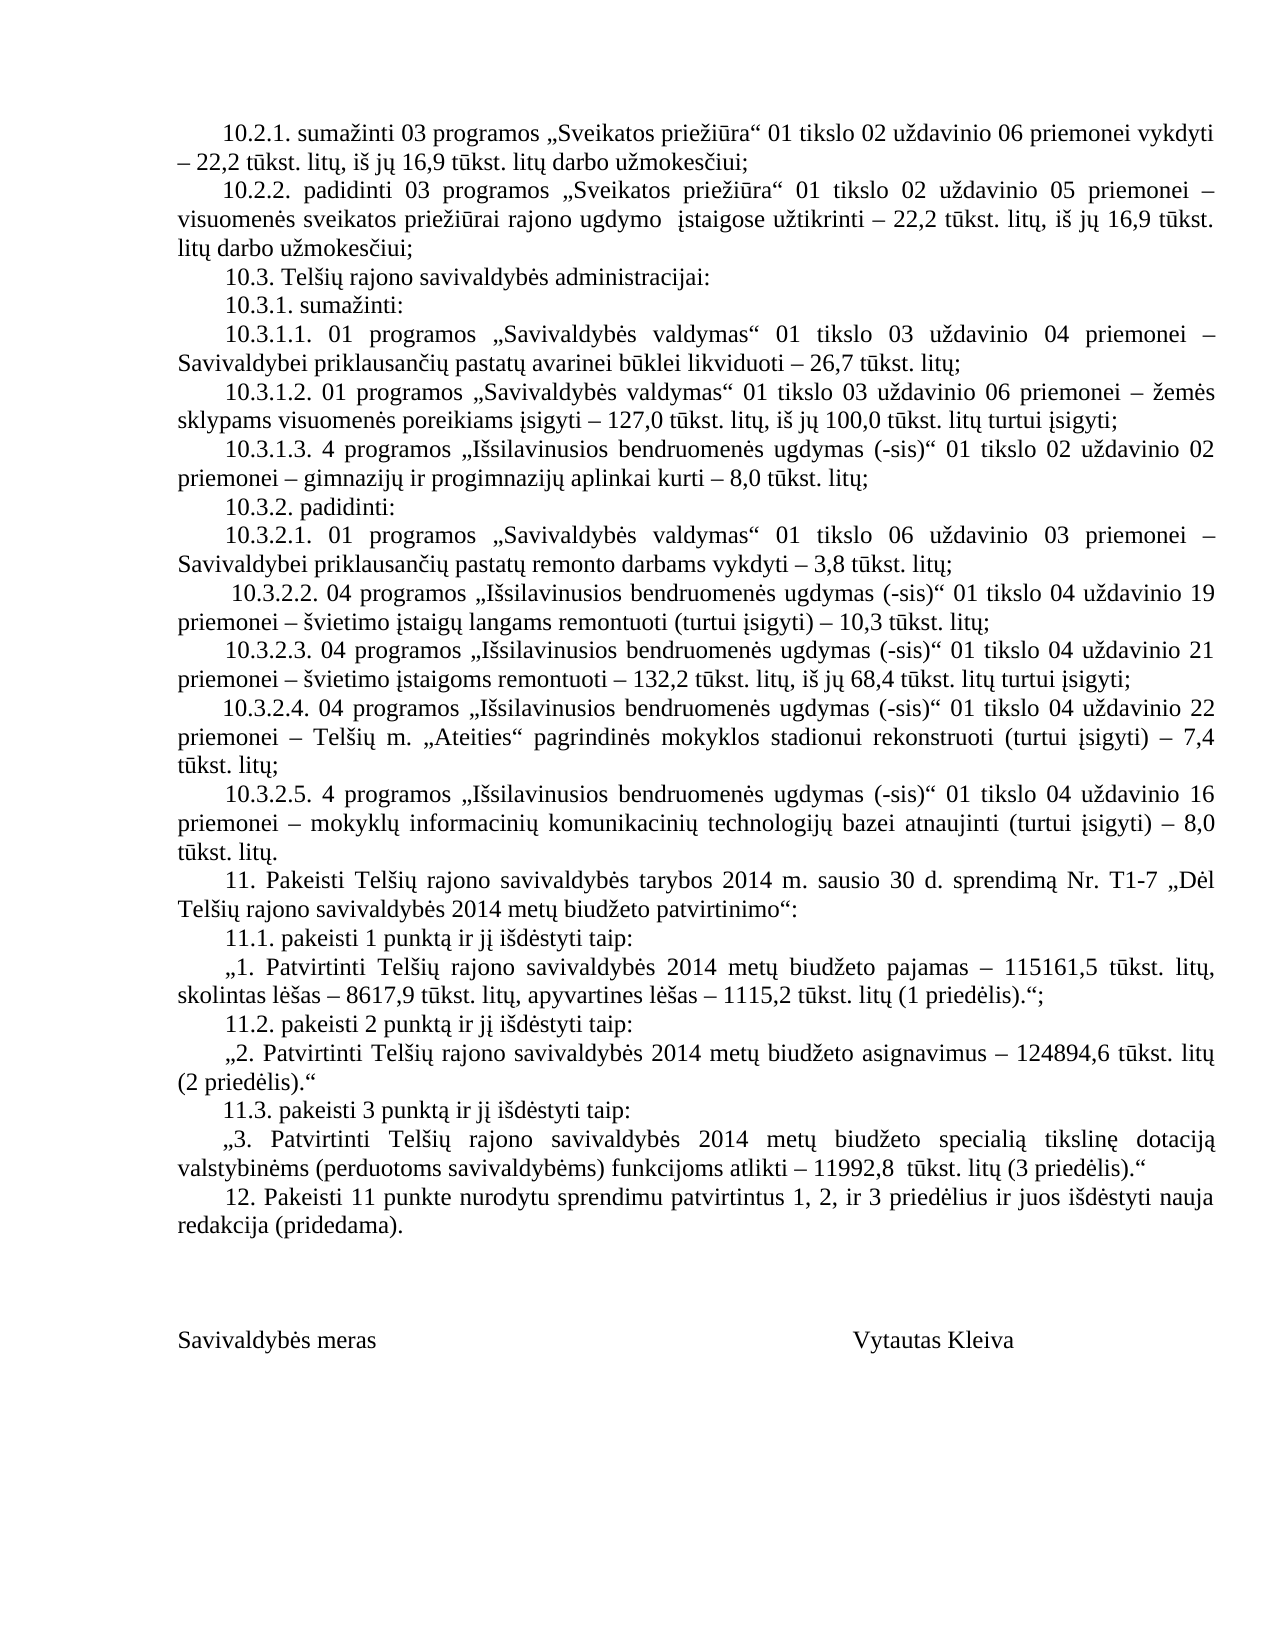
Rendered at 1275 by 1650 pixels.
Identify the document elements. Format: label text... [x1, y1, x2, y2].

text 11.2. pakeisti 2 punktą ir jį išdėstyti taip: [177, 1009, 1216, 1038]
text 11. Pakeisti Telšių rajono savivaldybės tarybos 2014 m. sausio 30 d. sprendimą Nr. T1-7 „Dėl Telšių rajono savivaldybės 2014 metų biudžeto patvirtinimo“: [177, 866, 1216, 923]
text 10.3.2.1. 01 programos „Savivaldybės valdymas“ 01 tikslo 06 uždavinio 03 priemonei – Savivaldybei priklausančių pastatų remonto darbams vykdyti – 3,8 tūkst. litų; [177, 521, 1216, 578]
text 10.3.2.5. 4 programos „Išsilavinusios bendruomenės ugdymas (-sis)“ 01 tikslo 04 uždavinio 16 priemonei – mokyklų informacinių komunikacinių technologijų bazei atnaujinti (turtui įsigyti) – 8,0 tūkst. litų. [177, 779, 1216, 866]
text 10.3.1. sumažinti: [177, 291, 1216, 319]
text 10.3. Telšių rajono savivaldybės administracijai: [177, 262, 1216, 291]
text 10.3.2.4. 04 programos „Išsilavinusios bendruomenės ugdymas (-sis)“ 01 tikslo 04 uždavinio 22 priemonei – Telšių m. „Ateities“ pagrindinės mokyklos stadionui rekonstruoti (turtui įsigyti) – 7,4 tūkst. litų; [177, 693, 1216, 779]
text Savivaldybės meras Vytautas Kleiva [177, 1326, 1216, 1354]
text 10.3.2.2. 04 programos „Išsilavinusios bendruomenės ugdymas (-sis)“ 01 tikslo 04 uždavinio 19 priemonei – švietimo įstaigų langams remontuoti (turtui įsigyti) – 10,3 tūkst. litų; [177, 578, 1216, 636]
text 11.3. pakeisti 3 punktą ir jį išdėstyti taip: [177, 1096, 1216, 1124]
text 11.1. pakeisti 1 punktą ir jį išdėstyti taip: [177, 923, 1216, 952]
text „3. Patvirtinti Telšių rajono savivaldybės 2014 metų biudžeto specialią tikslinę dotaciją valstybinėms (perduotoms savivaldybėms) funkcijoms atlikti – 11992,8 tūkst. litų (3 priedėlis).“ [177, 1124, 1216, 1182]
text 10.3.2.3. 04 programos „Išsilavinusios bendruomenės ugdymas (-sis)“ 01 tikslo 04 uždavinio 21 priemonei – švietimo įstaigoms remontuoti – 132,2 tūkst. litų, iš jų 68,4 tūkst. litų turtui įsigyti; [177, 636, 1216, 693]
text „2. Patvirtinti Telšių rajono savivaldybės 2014 metų biudžeto asignavimus – 124894,6 tūkst. litų (2 priedėlis).“ [177, 1038, 1216, 1096]
text 10.3.1.2. 01 programos „Savivaldybės valdymas“ 01 tikslo 03 uždavinio 06 priemonei – žemės sklypams visuomenės poreikiams įsigyti – 127,0 tūkst. litų, iš jų 100,0 tūkst. litų turtui įsigyti; [177, 377, 1216, 434]
text 12. Pakeisti 11 punkte nurodytu sprendimu patvirtintus 1, 2, ir 3 priedėlius ir juos išdėstyti nauja redakcija (pridedama). [177, 1182, 1216, 1239]
text 10.2.1. sumažinti 03 programos „Sveikatos priežiūra“ 01 tikslo 02 uždavinio 06 priemonei vykdyti – 22,2 tūkst. litų, iš jų 16,9 tūkst. litų darbo užmokesčiui; [177, 118, 1216, 176]
text 10.3.2. padidinti: [177, 492, 1216, 521]
text „1. Patvirtinti Telšių rajono savivaldybės 2014 metų biudžeto pajamas – 115161,5 tūkst. litų, skolintas lėšas – 8617,9 tūkst. litų, apyvartines lėšas – 1115,2 tūkst. litų (1 priedėlis).“; [177, 952, 1216, 1009]
text 10.2.2. padidinti 03 programos „Sveikatos priežiūra“ 01 tikslo 02 uždavinio 05 priemonei – visuomenės sveikatos priežiūrai rajono ugdymo įstaigose užtikrinti – 22,2 tūkst. litų, iš jų 16,9 tūkst. litų darbo užmokesčiui; [177, 176, 1216, 262]
text 10.3.1.3. 4 programos „Išsilavinusios bendruomenės ugdymas (-sis)“ 01 tikslo 02 uždavinio 02 priemonei – gimnazijų ir progimnazijų aplinkai kurti – 8,0 tūkst. litų; [177, 434, 1216, 492]
text 10.3.1.1. 01 programos „Savivaldybės valdymas“ 01 tikslo 03 uždavinio 04 priemonei – Savivaldybei priklausančių pastatų avarinei būklei likviduoti – 26,7 tūkst. litų; [177, 319, 1216, 377]
